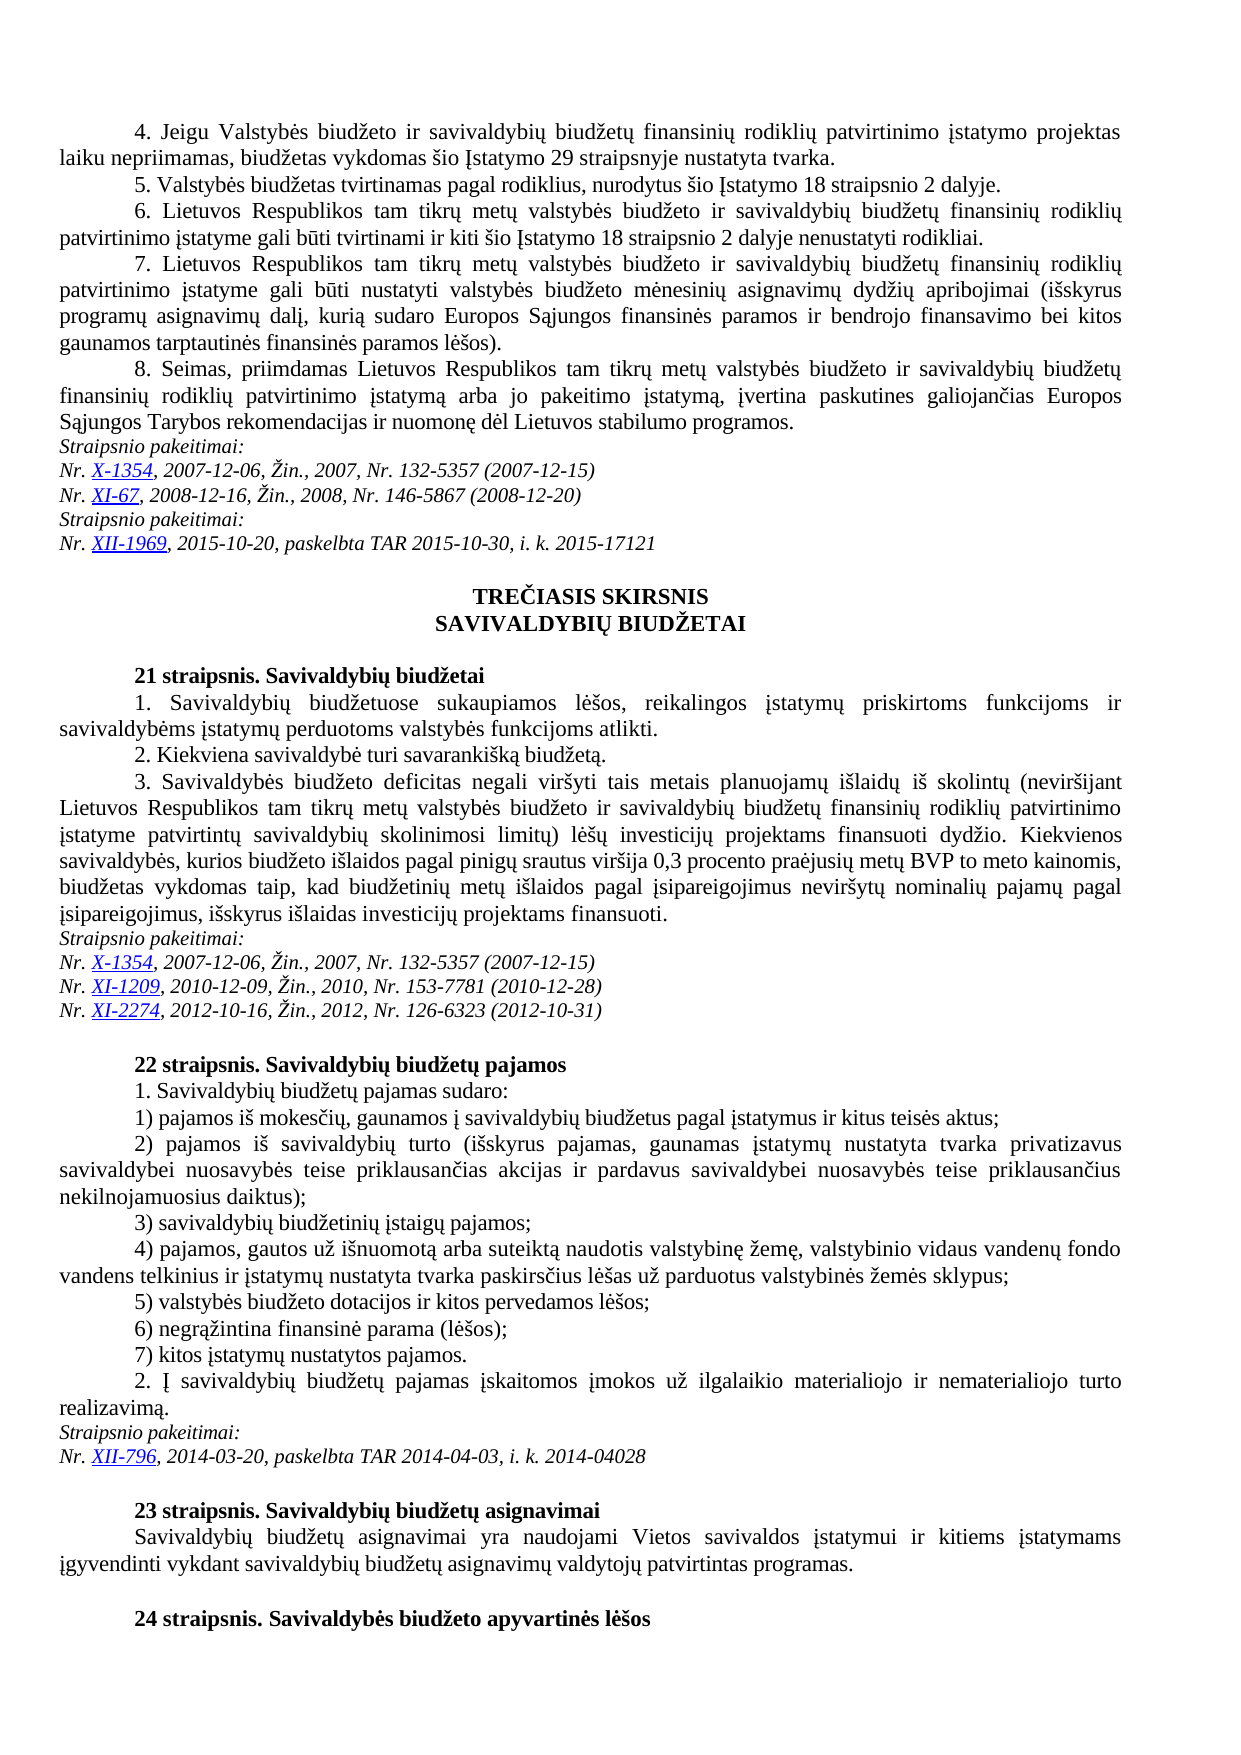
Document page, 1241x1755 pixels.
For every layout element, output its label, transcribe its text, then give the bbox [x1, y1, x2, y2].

text 21 straipsnis. Savivaldybių biudžetai [59, 662, 1122, 689]
text Savivaldybių biudžetų asignavimai yra naudojami Vietos savivaldos įstatymui ir kitiems įstatymams įgyvendinti vykdant savivaldybių biudžetų asignavimų valdytojų patvirtintas programas. [59, 1523, 1122, 1576]
text 24 straipsnis. Savivaldybės biudžeto apyvartinės lėšos [59, 1605, 1122, 1631]
text Nr. XI-67, 2008-12-16, Žin., 2008, Nr. 146-5867 (2008-12-20) [59, 482, 1122, 507]
text Nr. XII-1969, 2015-10-20, paskelbta TAR 2015-10-30, i. k. 2015-17121 [59, 531, 1122, 555]
text 8. Seimas, priimdamas Lietuvos Respublikos tam tikrų metų valstybės biudžeto ir savivaldybių biudžetų finansinių rodiklių patvirtinimo įstatymą arba jo pakeitimo įstatymą, įvertina paskutines galiojančias Europos Sąjungos Tarybos rekomendacijas ir nuomonę dėl Lietuvos stabilumo programos. [59, 355, 1122, 434]
text 2. Kiekviena savivaldybė turi savarankišką biudžetą. [59, 742, 1122, 768]
text 4. Jeigu Valstybės biudžeto ir savivaldybių biudžetų finansinių rodiklių patvirtinimo įstatymo projektas laiku nepriimamas, biudžetas vykdomas šio Įstatymo 29 straipsnyje nustatyta tvarka. [59, 118, 1122, 171]
text 6. Lietuvos Respublikos tam tikrų metų valstybės biudžeto ir savivaldybių biudžetų finansinių rodiklių patvirtinimo įstatyme gali būti tvirtinami ir kiti šio Įstatymo 18 straipsnio 2 dalyje nenustatyti rodikliai. [59, 197, 1122, 250]
text Straipsnio pakeitimai: [59, 507, 1122, 531]
text 3) savivaldybių biudžetinių įstaigų pajamos; [59, 1209, 1122, 1236]
text 2) pajamos iš savivaldybių turto (išskyrus pajamas, gaunamas įstatymų nustatyta tvarka privatizavus savivaldybei nuosavybės teise priklausančias akcijas ir pardavus savivaldybei nuosavybės teise priklausančius nekilnojamuosius daiktus); [59, 1130, 1122, 1209]
text 1. Savivaldybių biudžetų pajamas sudaro: [59, 1077, 1122, 1104]
text 7) kitos įstatymų nustatytos pajamos. [59, 1341, 1122, 1367]
text 4) pajamos, gautos už išnuomotą arba suteiktą naudotis valstybinę žemę, valstybinio vidaus vandenų fondo vandens telkinius ir įstatymų nustatyta tvarka paskirsčius lėšas už parduotus valstybinės žemės sklypus; [59, 1236, 1122, 1288]
text Nr. X-1354, 2007-12-06, Žin., 2007, Nr. 132-5357 (2007-12-15) [59, 950, 1122, 974]
text Straipsnio pakeitimai: [59, 1420, 1122, 1444]
text Straipsnio pakeitimai: [59, 434, 1122, 458]
text 2. Į savivaldybių biudžetų pajamas įskaitomos įmokos už ilgalaikio materialiojo ir nematerialiojo turto realizavimą. [59, 1367, 1122, 1420]
text Nr. X-1354, 2007-12-06, Žin., 2007, Nr. 132-5357 (2007-12-15) [59, 458, 1122, 482]
text Nr. XII-796, 2014-03-20, paskelbta TAR 2014-04-03, i. k. 2014-04028 [59, 1444, 1122, 1468]
text 6) negrąžintina finansinė parama (lėšos); [59, 1314, 1122, 1341]
text TREČIASIS SKIRSNIS [59, 583, 1122, 610]
text 22 straipsnis. Savivaldybių biudžetų pajamos [59, 1051, 1122, 1077]
text Straipsnio pakeitimai: [59, 926, 1122, 950]
text 5) valstybės biudžeto dotacijos ir kitos pervedamos lėšos; [59, 1288, 1122, 1314]
text 5. Valstybės biudžetas tvirtinamas pagal rodiklius, nurodytus šio Įstatymo 18 straipsnio 2 dalyje. [59, 171, 1122, 197]
text 1. Savivaldybių biudžetuose sukaupiamos lėšos, reikalingos įstatymų priskirtoms funkcijoms ir savivaldybėms įstatymų perduotoms valstybės funkcijoms atlikti. [59, 689, 1122, 742]
text 7. Lietuvos Respublikos tam tikrų metų valstybės biudžeto ir savivaldybių biudžetų finansinių rodiklių patvirtinimo įstatyme gali būti nustatyti valstybės biudžeto mėnesinių asignavimų dydžių apribojimai (išskyrus programų asignavimų dalį, kurią sudaro Europos Sąjungos finansinės paramos ir bendrojo finansavimo bei kitos gaunamos tarptautinės finansinės paramos lėšos). [59, 250, 1122, 355]
text 23 straipsnis. Savivaldybių biudžetų asignavimai [59, 1497, 1122, 1523]
text Nr. XI-1209, 2010-12-09, Žin., 2010, Nr. 153-7781 (2010-12-28) [59, 974, 1122, 998]
text 3. Savivaldybės biudžeto deficitas negali viršyti tais metais planuojamų išlaidų iš skolintų (neviršijant Lietuvos Respublikos tam tikrų metų valstybės biudžeto ir savivaldybių biudžetų finansinių rodiklių patvirtinimo įstatyme patvirtintų savivaldybių skolinimosi limitų) lėšų investicijų projektams finansuoti dydžio. Kiekvienos savivaldybės, kurios biudžeto išlaidos pagal pinigų srautus viršija 0,3 procento praėjusių metų BVP to meto kainomis, biudžetas vykdomas taip, kad biudžetinių metų išlaidos pagal įsipareigojimus neviršytų nominalių pajamų pagal įsipareigojimus, išskyrus išlaidas investicijų projektams finansuoti. [59, 768, 1122, 926]
text Nr. XI-2274, 2012-10-16, Žin., 2012, Nr. 126-6323 (2012-10-31) [59, 998, 1122, 1022]
text 1) pajamos iš mokesčių, gaunamos į savivaldybių biudžetus pagal įstatymus ir kitus teisės aktus; [59, 1104, 1122, 1130]
text SAVIVALDYBIŲ BIUDŽETAI [59, 610, 1122, 636]
